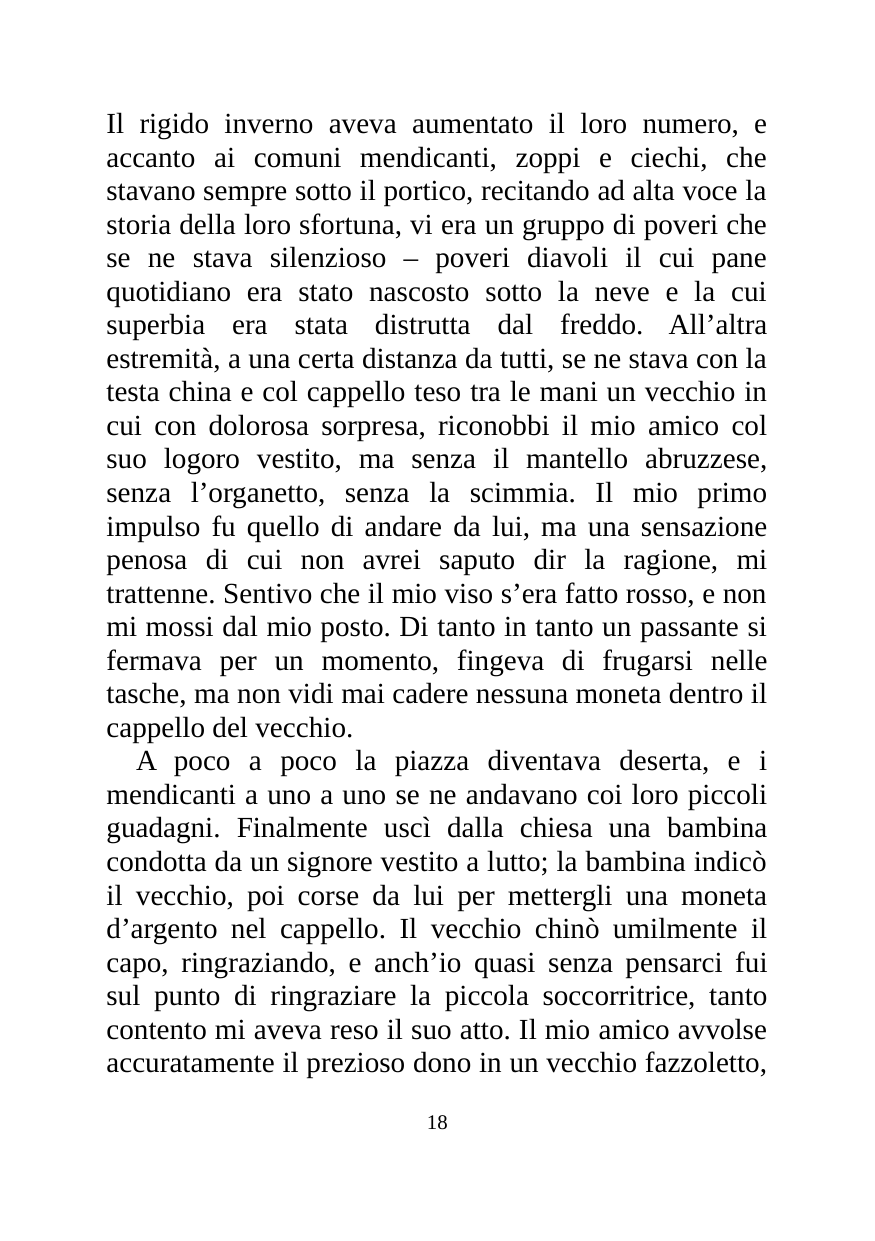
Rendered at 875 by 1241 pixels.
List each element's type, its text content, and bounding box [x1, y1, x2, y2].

text Il rigido inverno aveva aumentato il loro numero, e accanto ai comuni mendicanti, zoppi e ciechi, che stavano sempre sotto il portico, recitando ad alta voce la storia della loro sfortuna, vi era un gruppo di poveri che se ne stava silenzioso – poveri diavoli il cui pane quotidiano era stato nascosto sotto la neve e la cui superbia era stata distrutta dal freddo. All’altra estremità, a una certa distanza da tutti, se ne stava con la testa china e col cappello teso tra le mani un vecchio in cui con dolorosa sorpresa, riconobbi il mio amico col suo logoro vestito, ma senza il mantello abruzzese, senza l’organetto, senza la scimmia. Il mio primo impulso fu quello di andare da lui, ma una sensazione penosa di cui non avrei saputo dir la ragione, mi trattenne. Sentivo che il mio viso s’era fatto rosso, e non mi mossi dal mio posto. Di tanto in tanto un passante si fermava per un momento, fingeva di frugarsi nelle tasche, ma non vidi mai cadere nessuna moneta dentro il cappello del vecchio. [106, 106, 768, 743]
text A poco a poco la piazza diventava deserta, e i mendicanti a uno a uno se ne andavano coi loro piccoli guadagni. Finalmente uscì dalla chiesa una bambina condotta da un signore vestito a lutto; la bambina indicò il vecchio, poi corse da lui per mettergli una moneta d’argento nel cappello. Il vecchio chinò umilmente il capo, ringraziando, e anch’io quasi senza pensarci fui sul punto di ringraziare la piccola soccorritrice, tanto contento mi aveva reso il suo atto. Il mio amico avvolse accuratamente il prezioso dono in un vecchio fazzoletto, [106, 743, 768, 1079]
